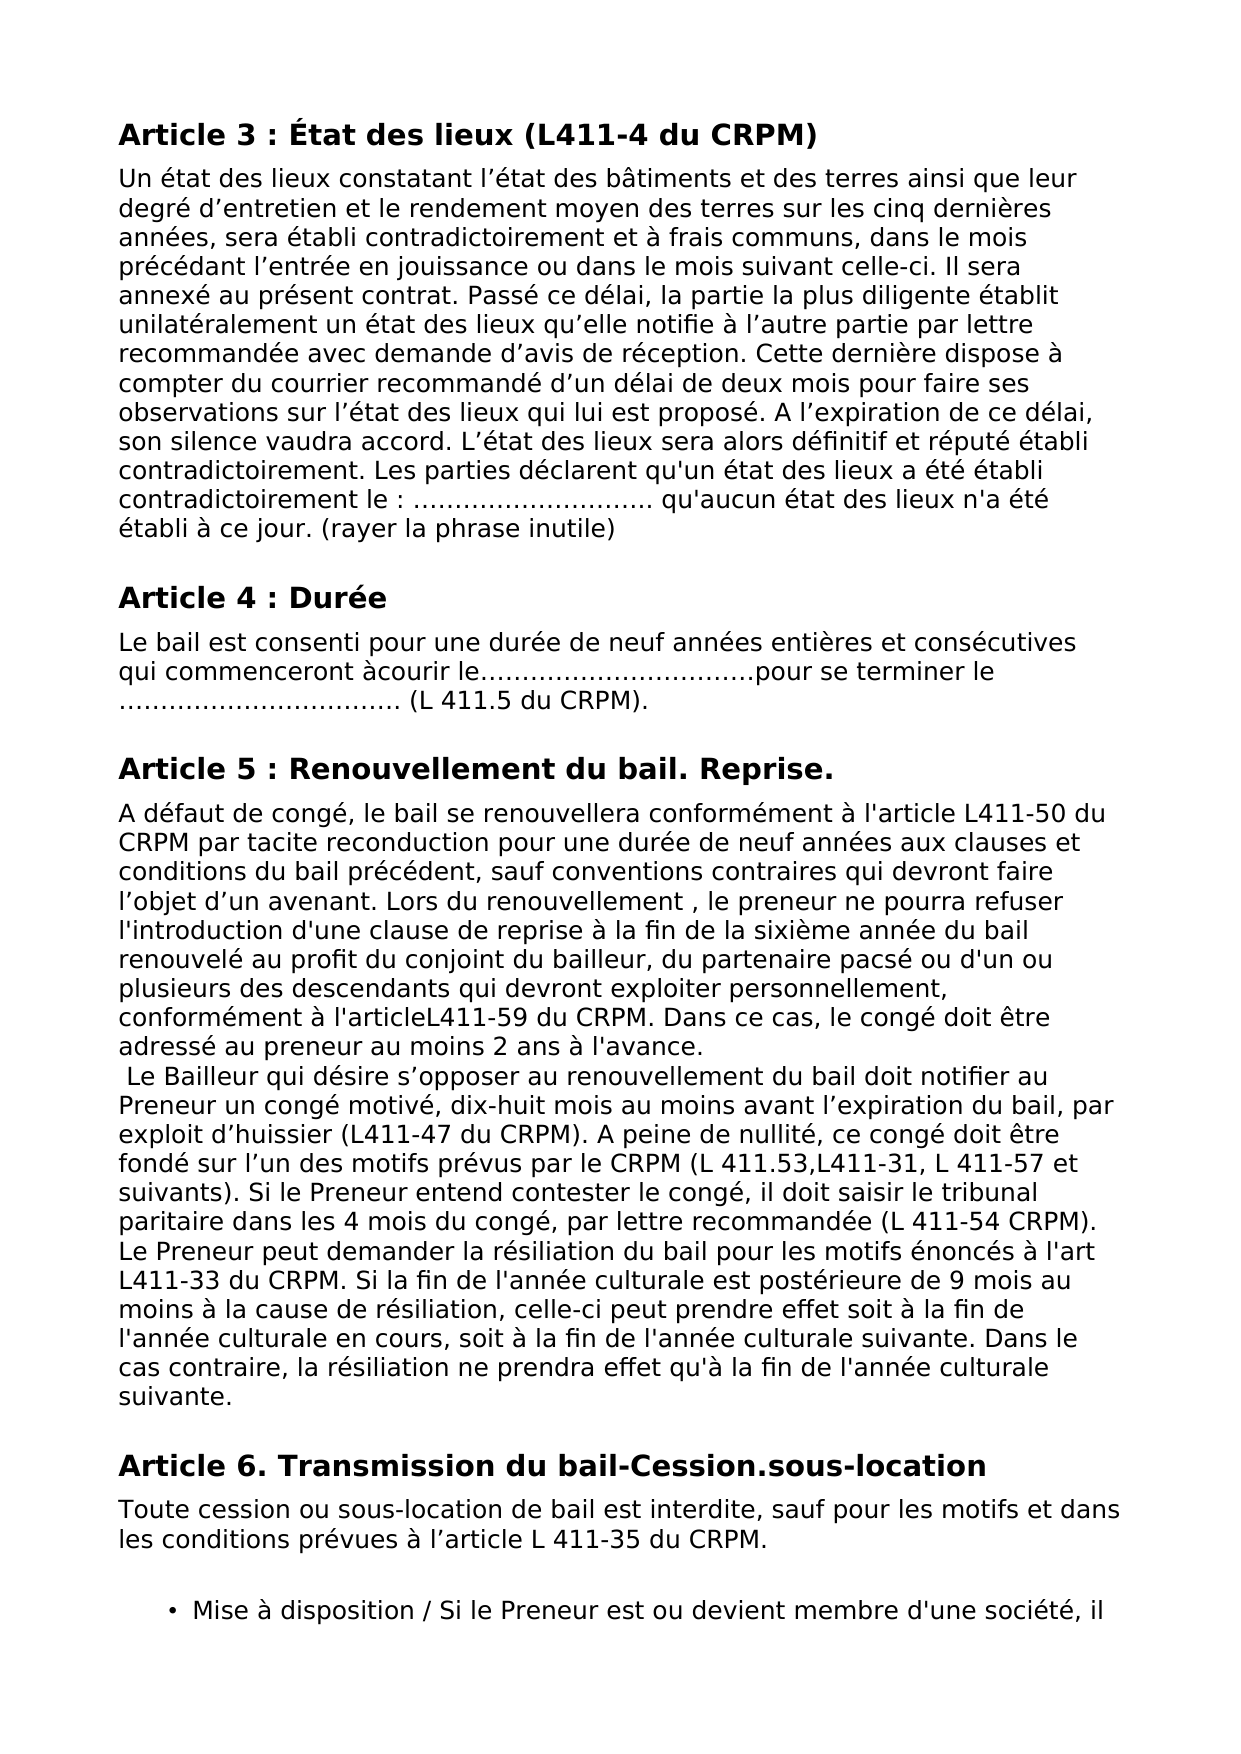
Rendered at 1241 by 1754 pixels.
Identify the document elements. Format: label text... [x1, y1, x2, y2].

subtitle Article 4 : Durée [118, 581, 1122, 615]
text Toute cession ou sous-location de bail est interdite, sauf pour les motifs et dans les conditions prévues à l’article L 411-35 du CRPM. [118, 1496, 1122, 1554]
subtitle Article 3 : État des lieux (L411-4 du CRPM) [118, 118, 1122, 152]
subtitle Article 6. Transmission du bail-Cession.sous-location [118, 1449, 1122, 1483]
list Mise à disposition / Si le Preneur est ou devient membre d'une société, il [177, 1596, 1122, 1625]
text A défaut de congé, le bail se renouvellera conformément à l'article L411-50 du CRPM par tacite reconduction pour une durée de neuf années aux clauses et conditions du bail précédent, sauf conventions contraires qui devront faire l’objet d’un avenant. Lors du renouvellement , le preneur ne pourra refuser l'introduction d'une clause de reprise à la fin de la sixième année du bail renouvelé au profit du conjoint du bailleur, du partenaire pacsé ou d'un ou plusieurs des descendants qui devront exploiter personnellement, conformément à l'articleL411-59 du CRPM. Dans ce cas, le congé doit être adressé au preneur au moins 2 ans à l'avance. Le Bailleur qui désire s’opposer au renouvellement du bail doit notifier au Preneur un congé motivé, dix-huit mois au moins avant l’expiration du bail, par exploit d’huissier (L411-47 du CRPM). A peine de nullité, ce congé doit être fondé sur l’un des motifs prévus par le CRPM (L 411.53,L411-31, L 411-57 et suivants). Si le Preneur entend contester le congé, il doit saisir le tribunal paritaire dans les 4 mois du congé, par lettre recommandée (L 411-54 CRPM). Le Preneur peut demander la résiliation du bail pour les motifs énoncés à l'art L411-33 du CRPM. Si la fin de l'année culturale est postérieure de 9 mois au moins à la cause de résiliation, celle-ci peut prendre effet soit à la fin de l'année culturale en cours, soit à la fin de l'année culturale suivante. Dans le cas contraire, la résiliation ne prendra effet qu'à la fin de l'année culturale suivante. [118, 799, 1122, 1412]
text Le bail est consenti pour une durée de neuf années entières et consécutives qui commenceront àcourir le……………………………pour se terminer le ……………………………. (L 411.5 du CRPM). [118, 628, 1122, 715]
subtitle Article 5 : Renouvellement du bail. Reprise. [118, 753, 1122, 787]
text Un état des lieux constatant l’état des bâtiments et des terres ainsi que leur degré d’entretien et le rendement moyen des terres sur les cinq dernières années, sera établi contradictoirement et à frais communs, dans le mois précédant l’entrée en jouissance ou dans le mois suivant celle-ci. Il sera annexé au présent contrat. Passé ce délai, la partie la plus diligente établit unilatéralement un état des lieux qu’elle notifie à l’autre partie par lettre recommandée avec demande d’avis de réception. Cette dernière dispose à compter du courrier recommandé d’un délai de deux mois pour faire ses observations sur l’état des lieux qui lui est proposé. A l’expiration de ce délai, son silence vaudra accord. L’état des lieux sera alors définitif et réputé établi contradictoirement. Les parties déclarent qu'un état des lieux a été établi contradictoirement le : ……………………….. qu'aucun état des lieux n'a été établi à ce jour. (rayer la phrase inutile) [118, 164, 1122, 544]
